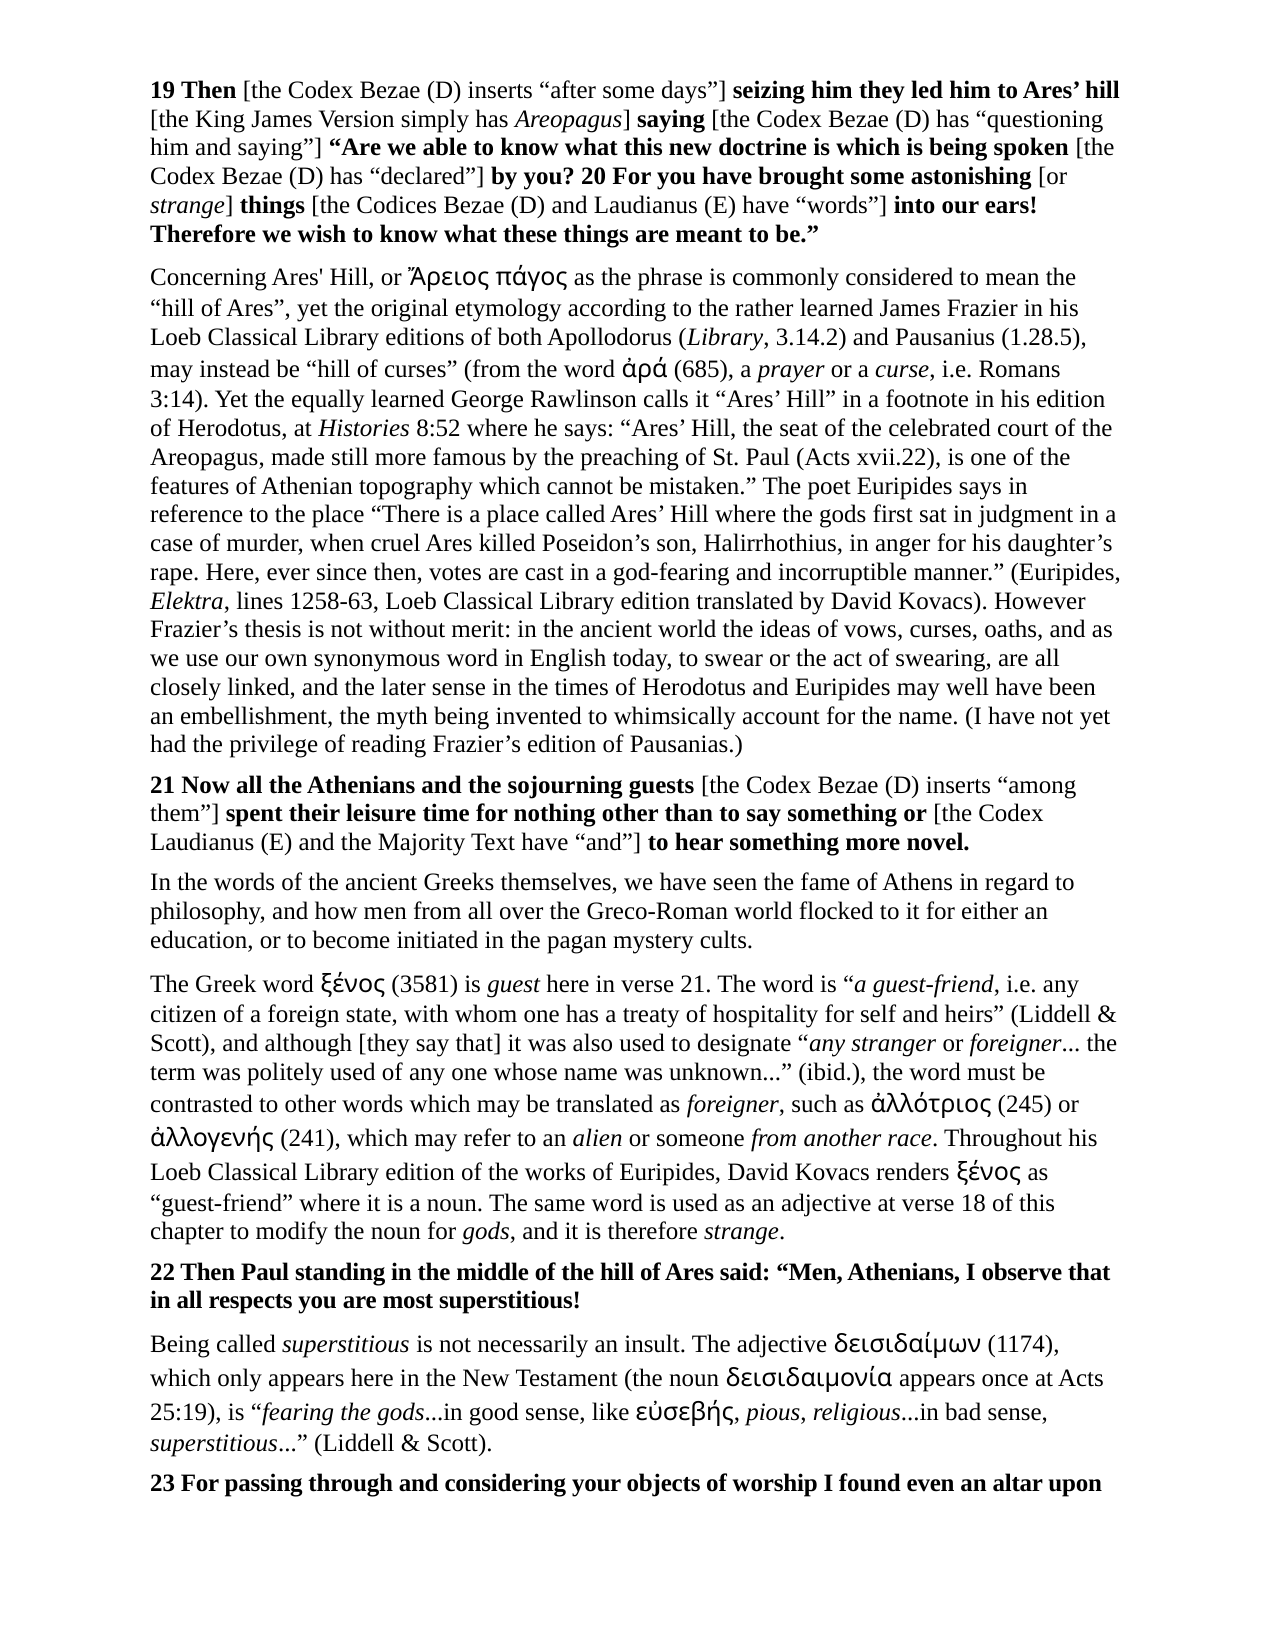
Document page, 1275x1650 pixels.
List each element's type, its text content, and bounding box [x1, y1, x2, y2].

text 21 Now all the Athenians and the sojourning guests [the Codex Bezae (D) inserts “among them”] spent their leisure time for nothing other than to say something or [the Codex Laudianus (E) and the Majority Text have “and”] to hear something more novel. [150, 770, 1125, 856]
text Being called superstitious is not necessarily an insult. The adjective δεισιδαίμων (1174), which only appears here in the New Testament (the noun δεισιδαιμονία appears once at Acts 25:19), is “fearing the gods...in good sense, like εὐσεβής, pious, religious...in bad sense, superstitious...” (Liddell & Scott). [150, 1326, 1125, 1457]
text 22 Then Paul standing in the middle of the hill of Ares said: “Men, Athenians, I observe that in all respects you are most superstitious! [150, 1257, 1125, 1314]
text In the words of the ancient Greeks themselves, we have seen the fame of Athens in regard to philosophy, and how men from all over the Greco-Roman world flocked to it for either an education, or to become initiated in the pagan mystery cults. [150, 867, 1125, 954]
text The Greek word ξένος (3581) is guest here in verse 21. The word is “a guest-friend, i.e. any citizen of a foreign state, with whom one has a treaty of hospitality for self and heirs” (Liddell & Scott), and although [they say that] it was also used to designate “any stranger or foreigner... the term was politely used of any one whose name was unknown...” (ibid.), the word must be contrasted to other words which may be translated as foreigner, such as ἀλλότριος (245) or ἀλλογενής (241), which may refer to an alien or someone from another race. Throughout his Loeb Classical Library edition of the works of Euripides, David Kovacs renders ξένος as “guest-friend” where it is a noun. The same word is used as an adjective at verse 18 of this chapter to modify the noun for gods, and it is therefore strange. [150, 965, 1125, 1245]
text Concerning Ares' Hill, or Ἄρειος πάγος as the phrase is commonly considered to mean the “hill of Ares”, yet the original etymology according to the rather learned James Frazier in his Loeb Classical Library editions of both Apollodorus (Library, 3.14.2) and Pausanius (1.28.5), may instead be “hill of curses” (from the word ἀρά (685), a prayer or a curse, i.e. Romans 3:14). Yet the equally learned George Rawlinson calls it “Ares’ Hill” in a footnote in his edition of Herodotus, at Histories 8:52 where he says: “Ares’ Hill, the seat of the celebrated court of the Areopagus, made still more famous by the preaching of St. Paul (Acts xvii.22), is one of the features of Athenian topography which cannot be mistaken.” The poet Euripides says in reference to the place “There is a place called Ares’ Hill where the gods first sat in judgment in a case of murder, when cruel Ares killed Poseidon’s son, Halirrhothius, in anger for his daughter’s rape. Here, ever since then, votes are cast in a god-fearing and incorruptible manner.” (Euripides, Elektra, lines 1258-63, Loeb Classical Library edition translated by David Kovacs). However Frazier’s thesis is not without merit: in the ancient world the ideas of vows, curses, oaths, and as we use our own synonymous word in English today, to swear or the act of swearing, are all closely linked, and the later sense in the times of Herodotus and Euripides may well have been an embellishment, the myth being invented to whimsically account for the name. (I have not yet had the privilege of reading Frazier’s edition of Pausanias.) [150, 259, 1125, 758]
text 23 For passing through and considering your objects of worship I found even an altar upon [150, 1468, 1125, 1497]
text 19 Then [the Codex Bezae (D) inserts “after some days”] seizing him they led him to Ares’ hill [the King James Version simply has Areopagus] saying [the Codex Bezae (D) has “questioning him and saying”] “Are we able to know what this new doctrine is which is being spoken [the Codex Bezae (D) has “declared”] by you? 20 For you have brought some astonishing [or strange] things [the Codices Bezae (D) and Laudianus (E) have “words”] into our ears! Therefore we wish to know what these things are meant to be.” [150, 75, 1125, 247]
